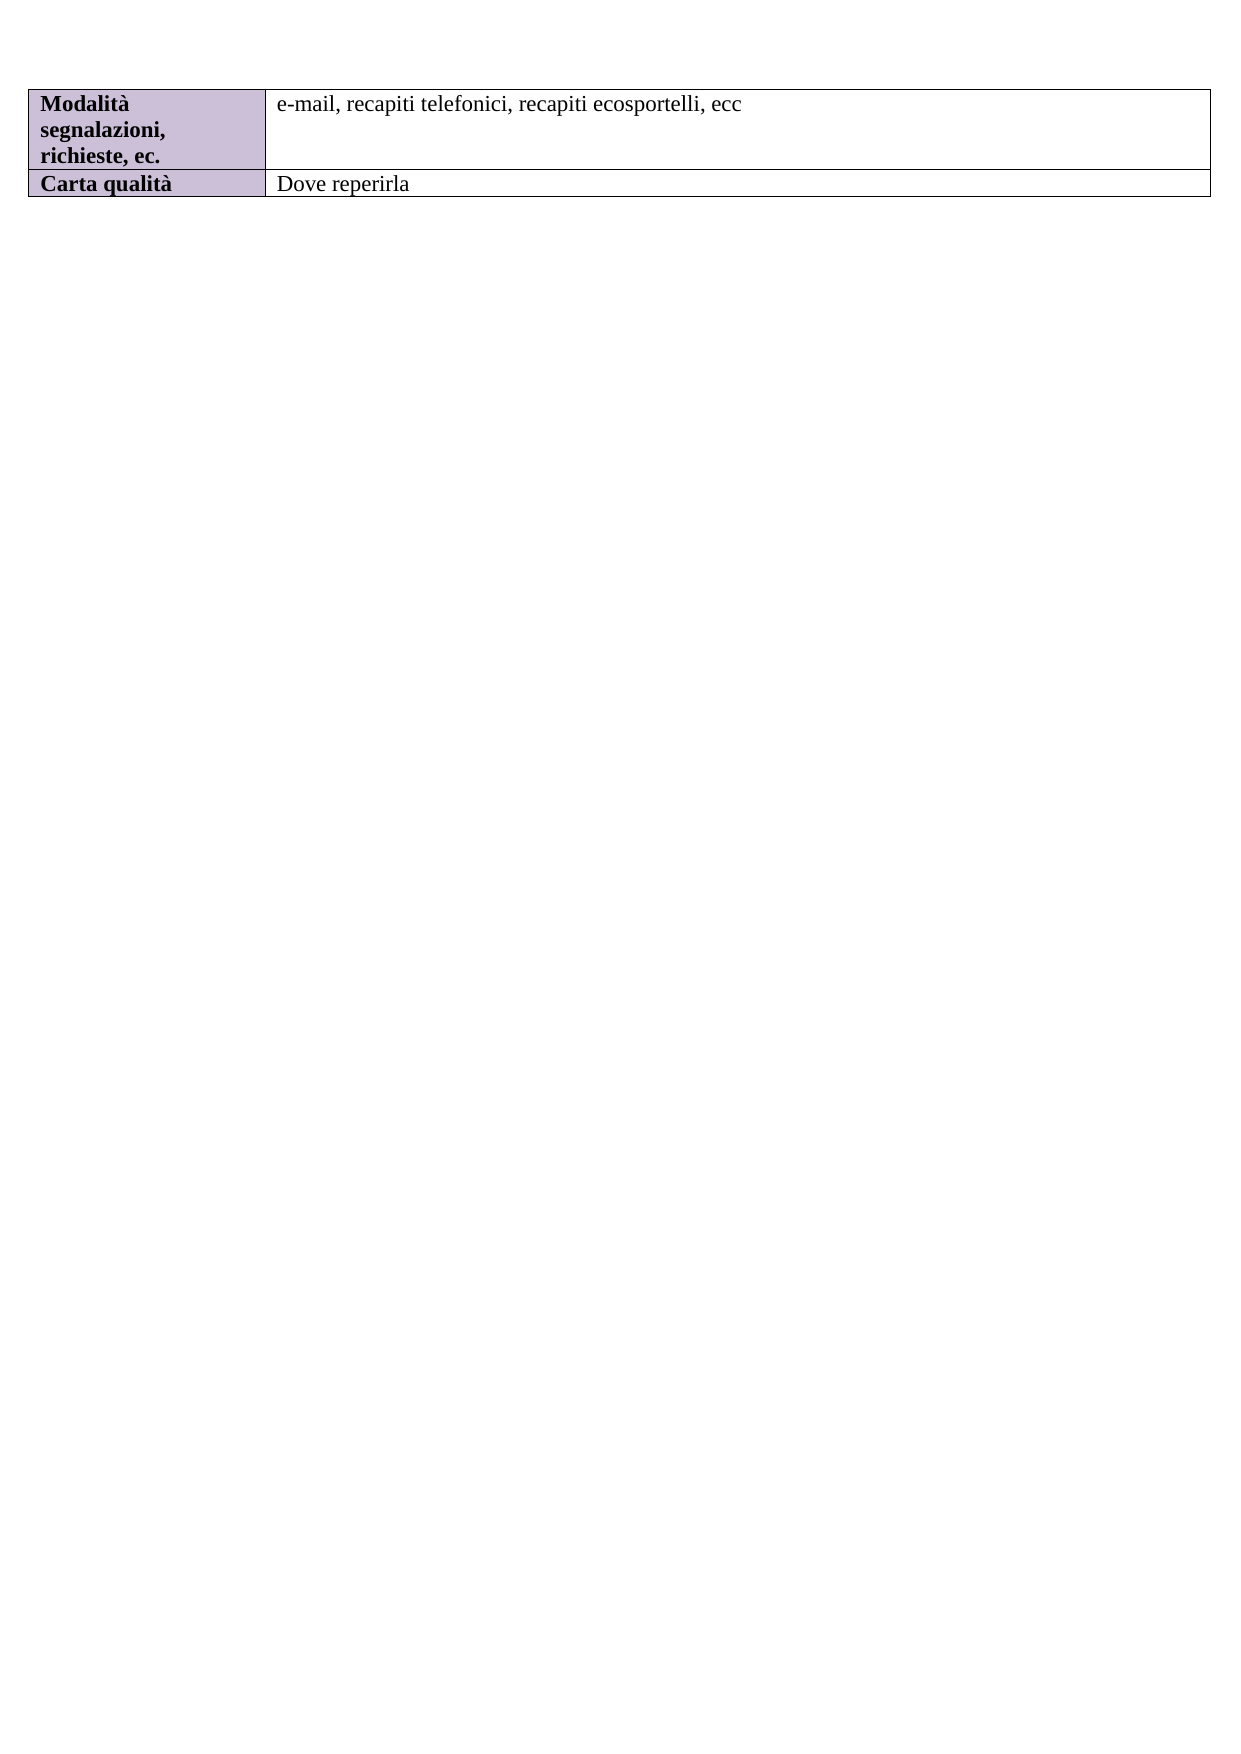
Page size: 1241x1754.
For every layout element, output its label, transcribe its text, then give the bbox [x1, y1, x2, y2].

table_cell Carta qualità [29, 170, 265, 196]
table_cell e-mail, recapiti telefonici, recapiti ecosportelli, ecc [266, 90, 1210, 169]
table_cell Dove reperirla [266, 170, 1210, 196]
table_cell Modalità segnalazioni, richieste, ec. [29, 90, 265, 169]
